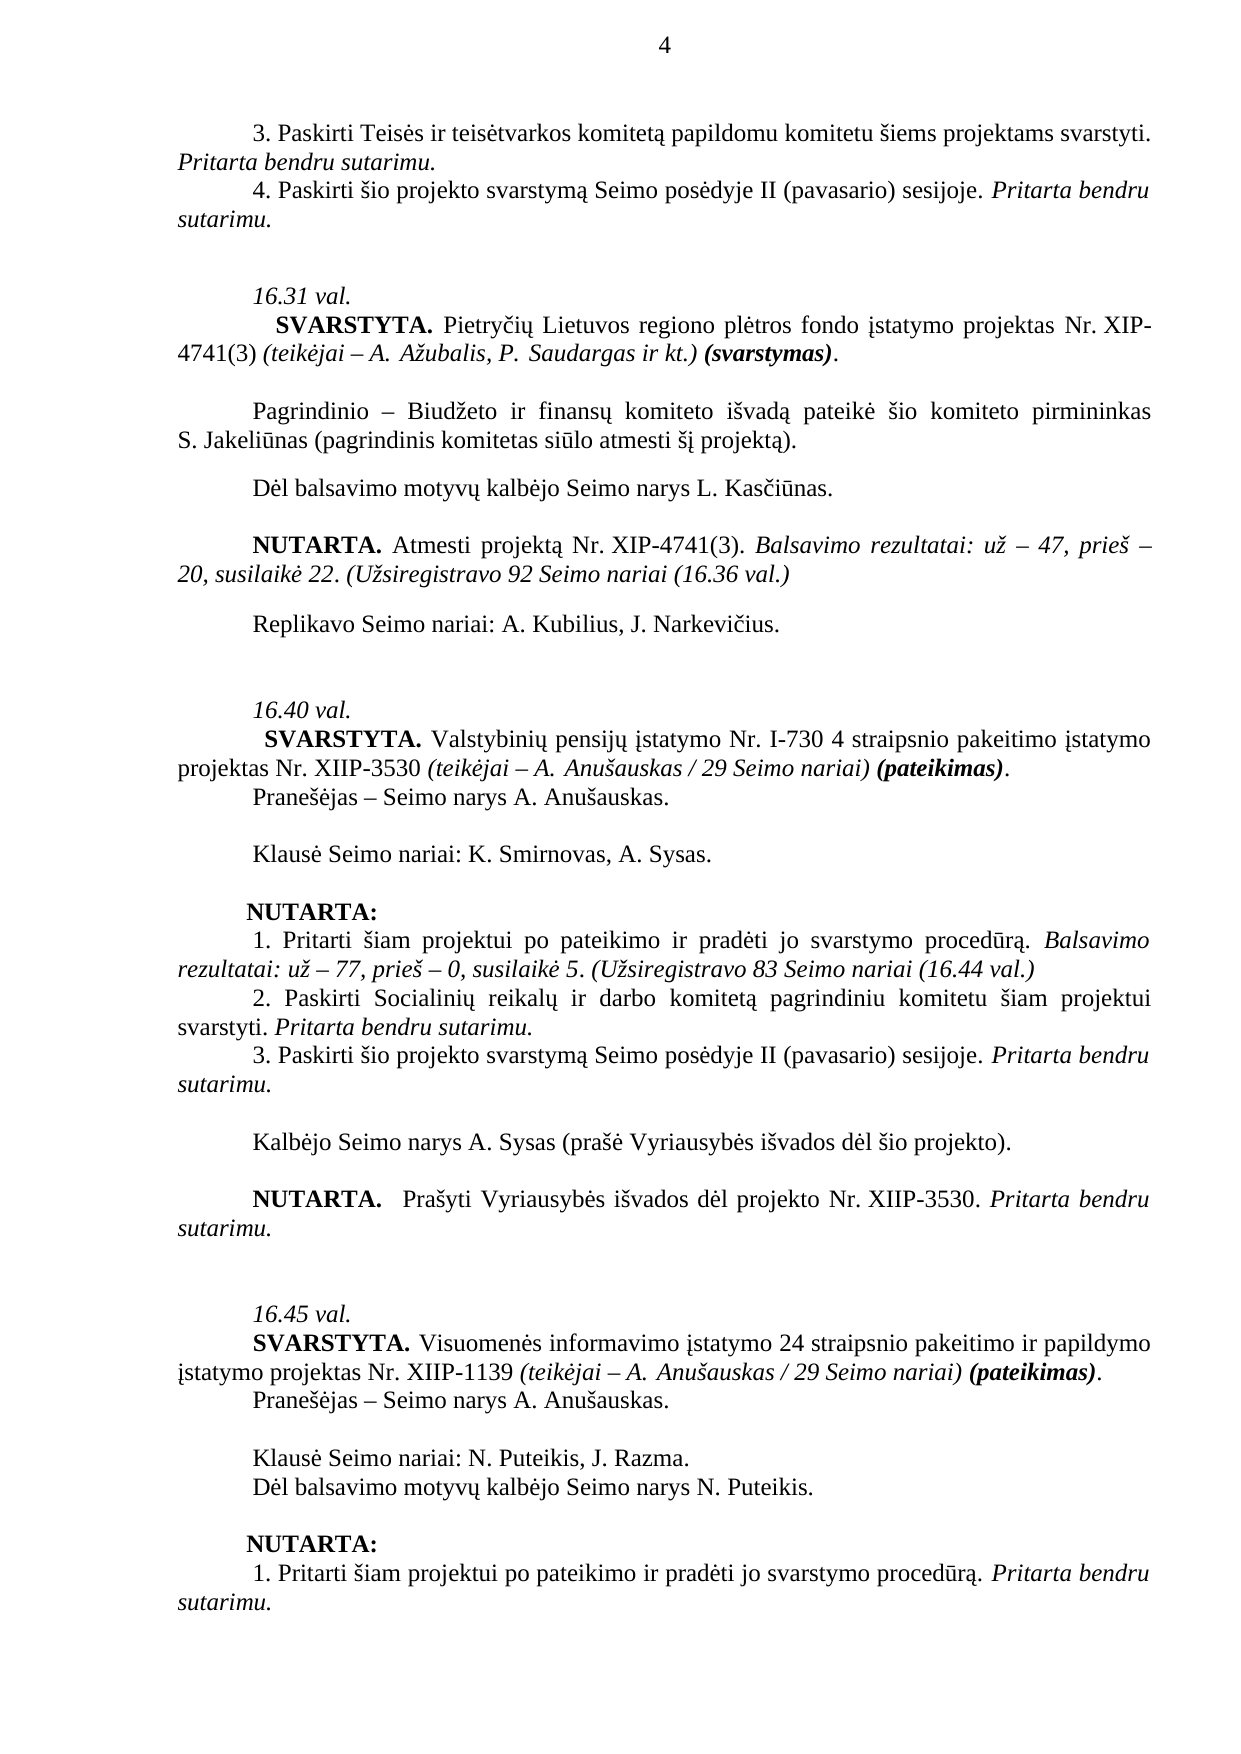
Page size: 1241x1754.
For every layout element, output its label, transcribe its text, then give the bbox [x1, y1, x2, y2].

text Dėl balsavimo motyvų kalbėjo Seimo narys L. Kasčiūnas. [177, 473, 1152, 501]
text NUTARTA: [177, 1529, 1152, 1558]
text Kalbėjo Seimo narys A. Sysas (prašė Vyriausybės išvados dėl šio projekto). [177, 1127, 1152, 1156]
text Klausė Seimo nariai: K. Smirnovas, A. Sysas. [177, 839, 1152, 868]
text NUTARTA. Prašyti Vyriausybės išvados dėl projekto Nr. XIIP-3530. Pritarta bendru sutarimu. [177, 1184, 1152, 1242]
text SVARSTYTA. Pietryčių Lietuvos regiono plėtros fondo įstatymo projektas Nr. XIP-4741(3) (teikėjai – A. Ažubalis, P. Saudargas ir kt.) (svarstymas). [177, 310, 1152, 367]
text SVARSTYTA. Visuomenės informavimo įstatymo 24 straipsnio pakeitimo ir papildymo įstatymo projektas Nr. XIIP-1139 (teikėjai – A. Anušauskas / 29 Seimo nariai) (pateikimas). [177, 1328, 1152, 1386]
text Replikavo Seimo nariai: A. Kubilius, J. Narkevičius. [177, 609, 1152, 638]
text 1. Pritarti šiam projektui po pateikimo ir pradėti jo svarstymo procedūrą. Pritarta bendru sutarimu. [177, 1558, 1152, 1616]
text 2. Paskirti Socialinių reikalų ir darbo komitetą pagrindiniu komitetu šiam projektui svarstyti. Pritarta bendru sutarimu. [177, 983, 1152, 1041]
text Klausė Seimo nariai: N. Puteikis, J. Razma. [177, 1443, 1152, 1472]
text NUTARTA: [177, 897, 1152, 926]
text NUTARTA. Atmesti projektą Nr. XIP-4741(3). Balsavimo rezultatai: už – 47, prieš – 20, susilaikė 22. (Užsiregistravo 92 Seimo nariai (16.36 val.) [177, 530, 1152, 588]
text 16.45 val. [177, 1299, 1152, 1328]
text Pagrindinio – Biudžeto ir finansų komiteto išvadą pateikė šio komiteto pirmininkas S. Jakeliūnas (pagrindinis komitetas siūlo atmesti šį projektą). [177, 396, 1152, 453]
text 16.31 val. [177, 281, 1152, 310]
text Pranešėjas – Seimo narys A. Anušauskas. [177, 1386, 1152, 1414]
text 4. Paskirti šio projekto svarstymą Seimo posėdyje II (pavasario) sesijoje. Pritarta bendru sutarimu. [177, 176, 1152, 233]
text 1. Pritarti šiam projektui po pateikimo ir pradėti jo svarstymo procedūrą. Balsavimo rezultatai: už – 77, prieš – 0, susilaikė 5. (Užsiregistravo 83 Seimo nariai (16.44 val.) [177, 926, 1152, 983]
text 3. Paskirti šio projekto svarstymą Seimo posėdyje II (pavasario) sesijoje. Pritarta bendru sutarimu. [177, 1041, 1152, 1098]
text Pranešėjas – Seimo narys A. Anušauskas. [177, 782, 1152, 811]
text SVARSTYTA. Valstybinių pensijų įstatymo Nr. I-730 4 straipsnio pakeitimo įstatymo projektas Nr. XIIP-3530 (teikėjai – A. Anušauskas / 29 Seimo nariai) (pateikimas). [177, 724, 1152, 782]
text Dėl balsavimo motyvų kalbėjo Seimo narys N. Puteikis. [177, 1472, 1152, 1501]
text 3. Paskirti Teisės ir teisėtvarkos komitetą papildomu komitetu šiems projektams svarstyti. Pritarta bendru sutarimu. [177, 118, 1152, 176]
text 16.40 val. [177, 696, 1152, 724]
